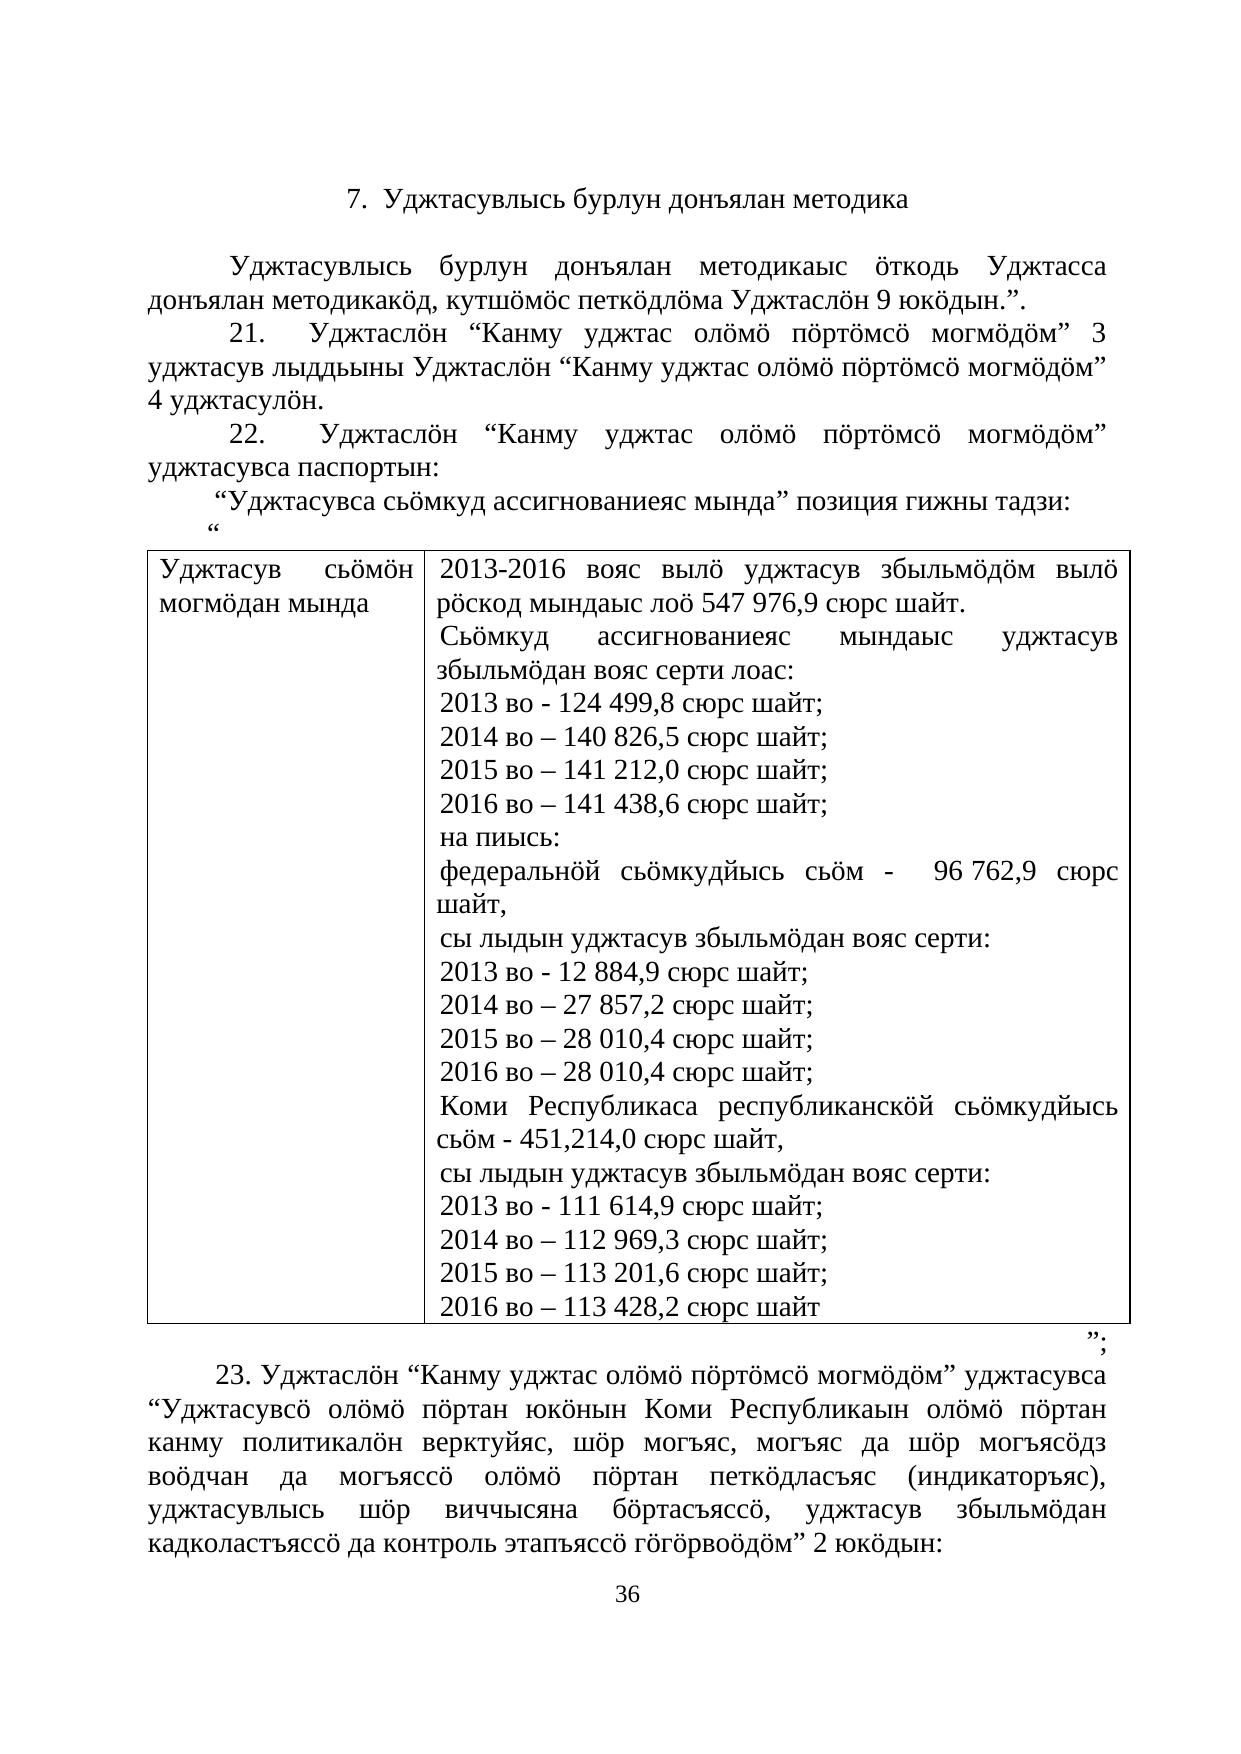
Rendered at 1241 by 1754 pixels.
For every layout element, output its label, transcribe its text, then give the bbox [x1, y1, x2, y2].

table_header 2013-2016 вояс вылӧ уджтасув збыльмӧдӧм вылӧ рӧскод мындаыс лоӧ 547 976,9 сюрс шайт. Сьӧмкуд ассигнованиеяс мындаыс уджтасув збыльмӧдан вояс серти лоас: 2013 во - 124 499,8 сюрс шайт; 2014 во – 140 826,5 сюрс шайт; 2015 во – 141 212,0 сюрс шайт; 2016 во – 141 438,6 сюрс шайт; на пиысь: федеральнӧй сьӧмкудйысь сьӧм - 96 762,9 сюрс шайт, сы лыдын уджтасув збыльмӧдан вояс серти: 2013 во - 12 884,9 сюрс шайт; 2014 во – 27 857,2 сюрс шайт; 2015 во – 28 010,4 сюрс шайт; 2016 во – 28 010,4 сюрс шайт; Коми Республикаса республиканскӧй сьӧмкудйысь сьӧм - 451,214,0 сюрс шайт, сы лыдын уджтасув збыльмӧдан вояс серти: 2013 во - 111 614,9 сюрс шайт; 2014 во – 112 969,3 сюрс шайт; 2015 во – 113 201,6 сюрс шайт; 2016 во – 113 428,2 сюрс шайт [425, 551, 1129, 1323]
text 22. Уджтаслӧн “Канму уджтас олӧмӧ пӧртӧмсӧ могмӧдӧм” уджтасувса паспортын: [148, 416, 1107, 483]
text “Уджтасувса сьӧмкуд ассигнованиеяс мында” позиция гижны тадзи: [148, 483, 1107, 517]
text 21. Уджтаслӧн “Канму уджтас олӧмӧ пӧртӧмсӧ могмӧдӧм” 3 уджтасув лыддьыны Уджтаслӧн “Канму уджтас олӧмӧ пӧртӧмсӧ могмӧдӧм” 4 уджтасулӧн. [148, 315, 1107, 416]
text ”; [148, 1324, 1107, 1357]
text Уджтасувлысь бурлун донъялан методикаыс ӧткодь Уджтасса донъялан методикакӧд, кутшӧмӧс петкӧдлӧма Уджтаслӧн 9 юкӧдын.”. [148, 248, 1107, 315]
text 7. Уджтасувлысь бурлун донъялан методика [148, 181, 1107, 215]
table_header Уджтасув сьӧмӧн могмӧдан мында [148, 551, 424, 1323]
text “ [148, 517, 1107, 550]
text 23. Уджтаслӧн “Канму уджтас олӧмӧ пӧртӧмсӧ могмӧдӧм” уджтасувса “Уджтасувсӧ олӧмӧ пӧртан юкӧнын Коми Республикаын олӧмӧ пӧртан канму политикалӧн верктуйяс, шӧр могъяс, могъяс да шӧр могъясӧдз воӧдчан да могъяссӧ олӧмӧ пӧртан петкӧдласъяс (индикаторъяс), уджтасувлысь шӧр виччысяна бӧртасъяссӧ, уджтасув збыльмӧдан кадколастъяссӧ да контроль этапъяссӧ гӧгӧрвоӧдӧм” 2 юкӧдын: [148, 1357, 1107, 1558]
